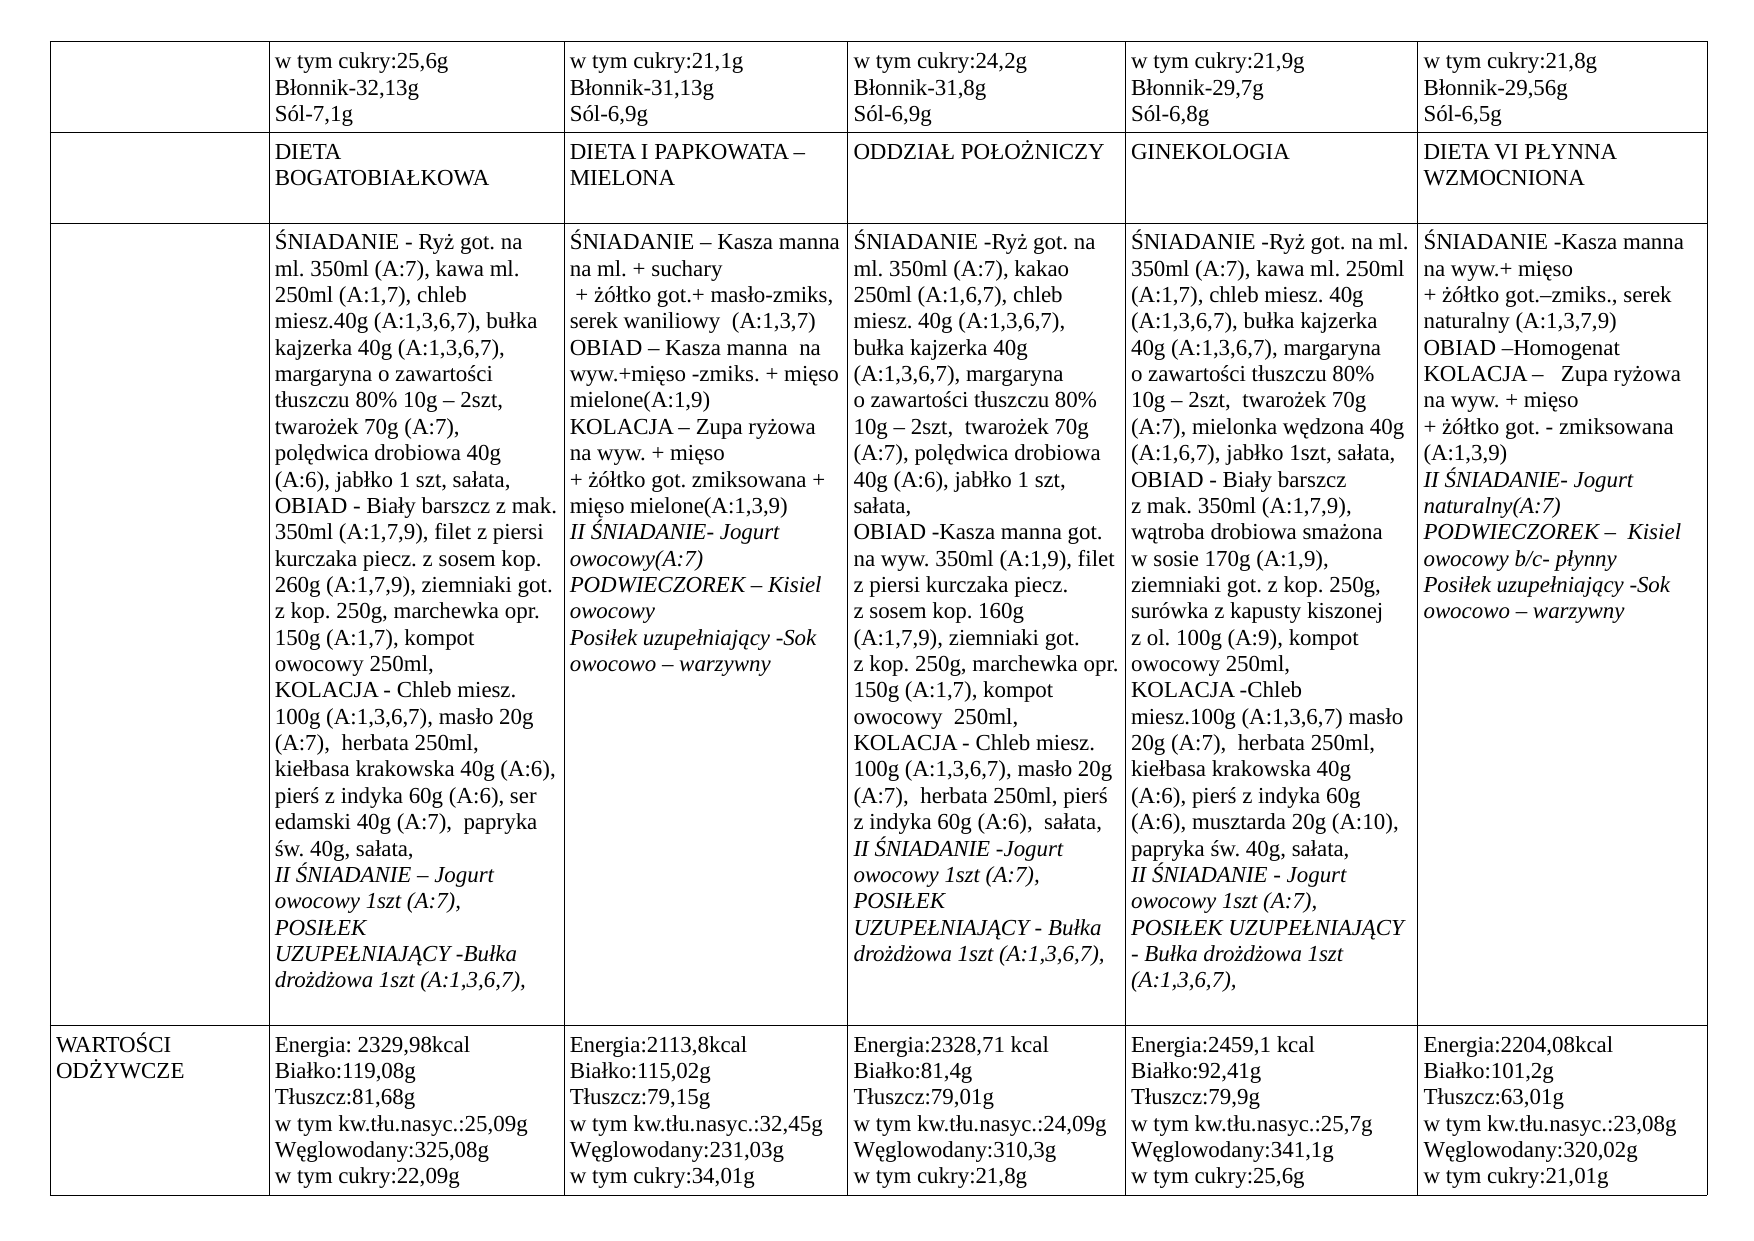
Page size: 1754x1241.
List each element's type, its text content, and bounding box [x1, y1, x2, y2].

table_cell WARTOŚCI ODŻYWCZE [51, 1026, 269, 1194]
table_cell [51, 42, 269, 132]
table_cell Energia:2459,1 kcal Białko:92,41g Tłuszcz:79,9g w tym kw.tłu.nasyc.:25,7g Węglowodany:341,1g w tym cukry:25,6g [1126, 1026, 1417, 1194]
table_cell w tym cukry:24,2g Błonnik-31,8g Sól-6,9g [848, 42, 1125, 132]
table_cell [51, 224, 269, 1025]
table_cell w tym cukry:21,9g Błonnik-29,7g Sól-6,8g [1126, 42, 1417, 132]
table_cell w tym cukry:21,1g Błonnik-31,13g Sól-6,9g [565, 42, 847, 132]
table_cell w tym cukry:21,8g Błonnik-29,56g Sól-6,5g [1418, 42, 1707, 132]
table_cell DIETA I PAPKOWATA – MIELONA [565, 133, 847, 223]
table_cell Energia: 2329,98kcal Białko:119,08g Tłuszcz:81,68g w tym kw.tłu.nasyc.:25,09g Węglowodany:325,08g w tym cukry:22,09g [270, 1026, 564, 1194]
table_cell ODDZIAŁ POŁOŻNICZY [848, 133, 1125, 223]
table_cell Energia:2113,8kcal Białko:115,02g Tłuszcz:79,15g w tym kw.tłu.nasyc.:32,45g Węglowodany:231,03g w tym cukry:34,01g [565, 1026, 847, 1194]
table_cell Energia:2204,08kcal Białko:101,2g Tłuszcz:63,01g w tym kw.tłu.nasyc.:23,08g Węglowodany:320,02g w tym cukry:21,01g [1418, 1026, 1707, 1194]
table_cell w tym cukry:25,6g Błonnik-32,13g Sól-7,1g [270, 42, 564, 132]
table_cell ŚNIADANIE – Kasza manna na ml. + suchary + żółtko got.+ masło-zmiks, serek waniliowy (A:1,3,7) OBIAD – Kasza manna na wyw.+mięso -zmiks. + mięso mielone(A:1,9) KOLACJA – Zupa ryżowa na wyw. + mięso + żółtko got. zmiksowana + mięso mielone(A:1,3,9) II ŚNIADANIE- Jogurt owocowy(A:7) PODWIECZOREK – Kisiel owocowy Posiłek uzupełniający -Sok owocowo – warzywny [565, 224, 847, 1025]
table_cell ŚNIADANIE -Kasza manna na wyw.+ mięso + żółtko got.–zmiks., serek naturalny (A:1,3,7,9) OBIAD –Homogenat KOLACJA – Zupa ryżowa na wyw. + mięso + żółtko got. - zmiksowana (A:1,3,9) II ŚNIADANIE- Jogurt naturalny(A:7) PODWIECZOREK – Kisiel owocowy b/c- płynny Posiłek uzupełniający -Sok owocowo – warzywny [1418, 224, 1707, 1025]
table_cell ŚNIADANIE - Ryż got. na ml. 350ml (A:7), kawa ml. 250ml (A:1,7), chleb miesz.40g (A:1,3,6,7), bułka kajzerka 40g (A:1,3,6,7), margaryna o zawartości tłuszczu 80% 10g – 2szt, twarożek 70g (A:7), polędwica drobiowa 40g (A:6), jabłko 1 szt, sałata, OBIAD - Biały barszcz z mak. 350ml (A:1,7,9), filet z piersi kurczaka piecz. z sosem kop. 260g (A:1,7,9), ziemniaki got. z kop. 250g, marchewka opr. 150g (A:1,7), kompot owocowy 250ml, KOLACJA - Chleb miesz. 100g (A:1,3,6,7), masło 20g (A:7), herbata 250ml, kiełbasa krakowska 40g (A:6), pierś z indyka 60g (A:6), ser edamski 40g (A:7), papryka św. 40g, sałata, II ŚNIADANIE – Jogurt owocowy 1szt (A:7), POSIŁEK UZUPEŁNIAJĄCY -Bułka drożdżowa 1szt (A:1,3,6,7), [270, 224, 564, 1025]
table_cell ŚNIADANIE -Ryż got. na ml. 350ml (A:7), kakao 250ml (A:1,6,7), chleb miesz. 40g (A:1,3,6,7), bułka kajzerka 40g (A:1,3,6,7), margaryna o zawartości tłuszczu 80% 10g – 2szt, twarożek 70g (A:7), polędwica drobiowa 40g (A:6), jabłko 1 szt, sałata, OBIAD -Kasza manna got. na wyw. 350ml (A:1,9), filet z piersi kurczaka piecz. z sosem kop. 160g (A:1,7,9), ziemniaki got. z kop. 250g, marchewka opr. 150g (A:1,7), kompot owocowy 250ml, KOLACJA - Chleb miesz. 100g (A:1,3,6,7), masło 20g (A:7), herbata 250ml, pierś z indyka 60g (A:6), sałata, II ŚNIADANIE -Jogurt owocowy 1szt (A:7), POSIŁEK UZUPEŁNIAJĄCY - Bułka drożdżowa 1szt (A:1,3,6,7), [848, 224, 1125, 1025]
table_cell DIETA BOGATOBIAŁKOWA [270, 133, 564, 223]
table_cell GINEKOLOGIA [1126, 133, 1417, 223]
table_cell DIETA VI PŁYNNA WZMOCNIONA [1418, 133, 1707, 223]
table_cell Energia:2328,71 kcal Białko:81,4g Tłuszcz:79,01g w tym kw.tłu.nasyc.:24,09g Węglowodany:310,3g w tym cukry:21,8g [848, 1026, 1125, 1194]
table_cell ŚNIADANIE -Ryż got. na ml. 350ml (A:7), kawa ml. 250ml (A:1,7), chleb miesz. 40g (A:1,3,6,7), bułka kajzerka 40g (A:1,3,6,7), margaryna o zawartości tłuszczu 80% 10g – 2szt, twarożek 70g (A:7), mielonka wędzona 40g (A:1,6,7), jabłko 1szt, sałata, OBIAD - Biały barszcz z mak. 350ml (A:1,7,9), wątroba drobiowa smażona w sosie 170g (A:1,9), ziemniaki got. z kop. 250g, surówka z kapusty kiszonej z ol. 100g (A:9), kompot owocowy 250ml, KOLACJA -Chleb miesz.100g (A:1,3,6,7) masło 20g (A:7), herbata 250ml, kiełbasa krakowska 40g (A:6), pierś z indyka 60g (A:6), musztarda 20g (A:10), papryka św. 40g, sałata, II ŚNIADANIE - Jogurt owocowy 1szt (A:7), POSIŁEK UZUPEŁNIAJĄCY - Bułka drożdżowa 1szt (A:1,3,6,7), [1126, 224, 1417, 1025]
table_cell [51, 133, 269, 223]
